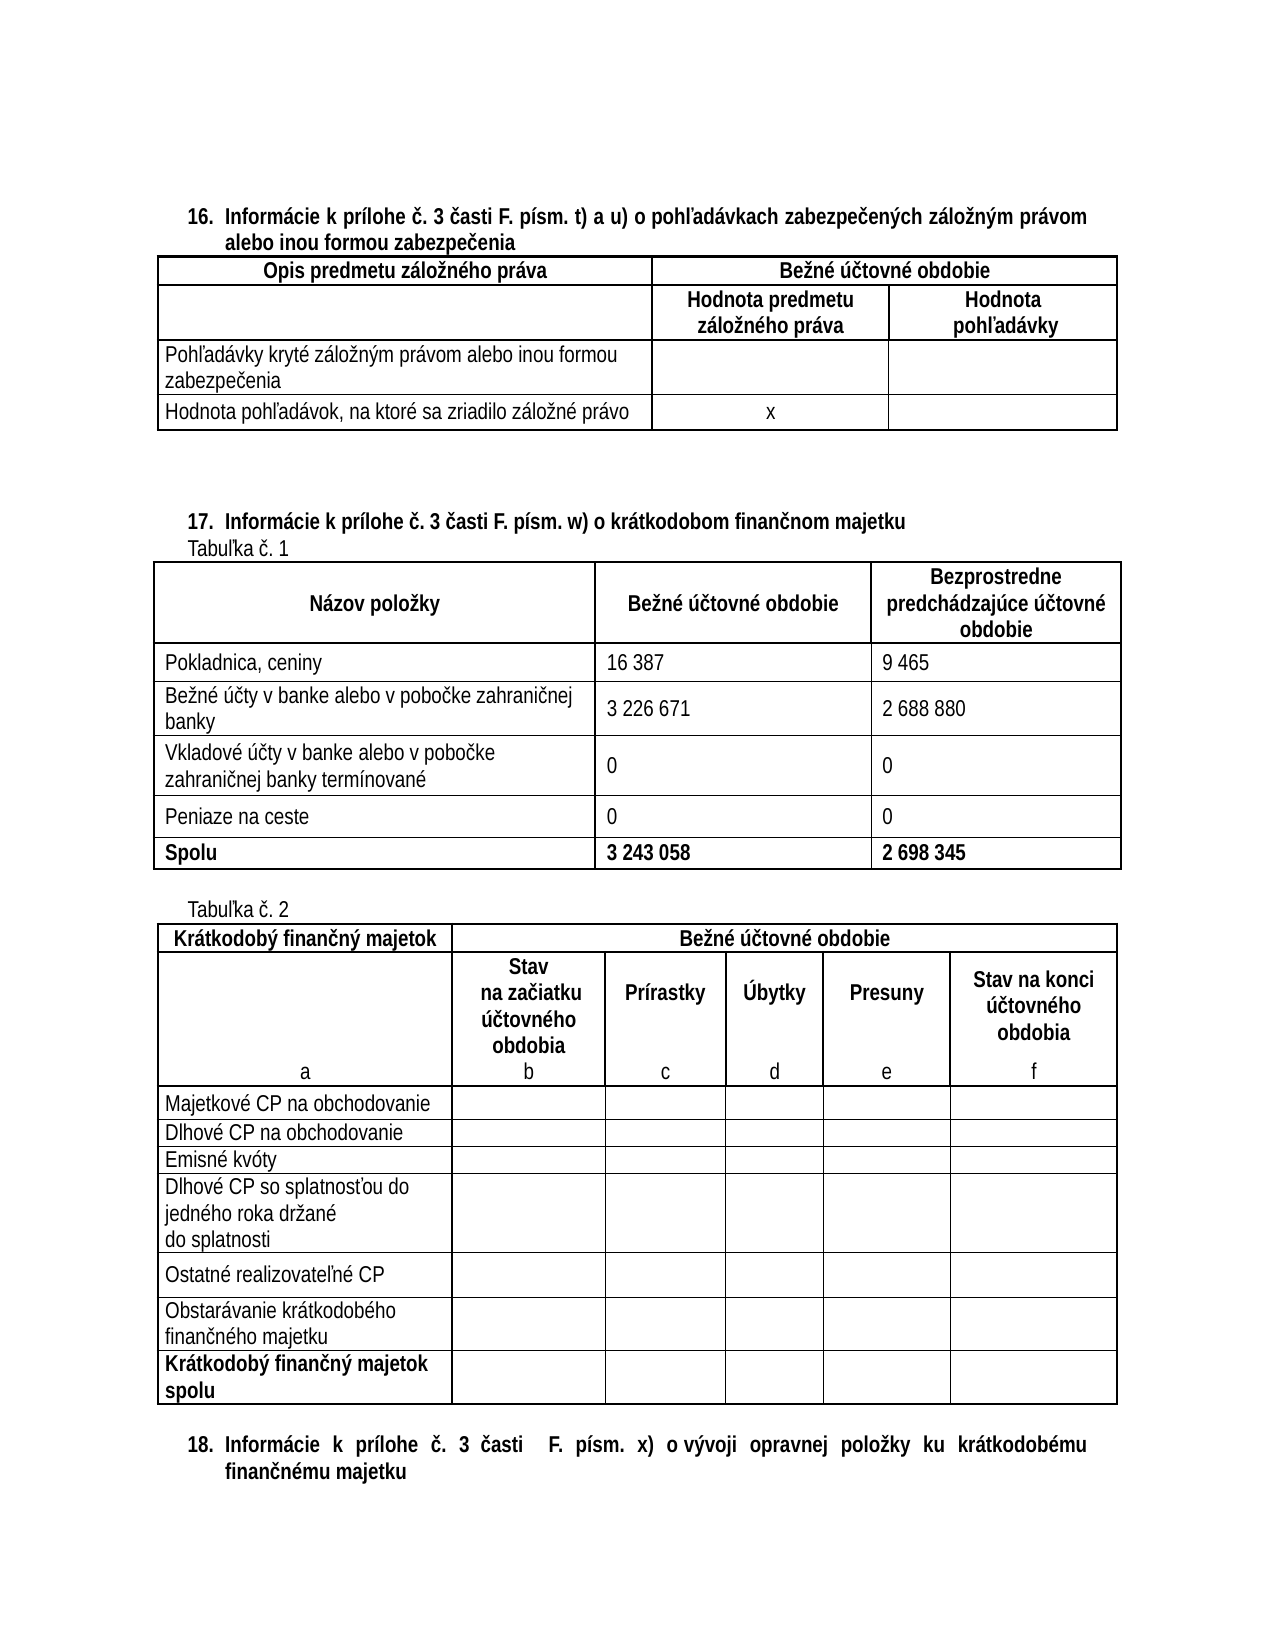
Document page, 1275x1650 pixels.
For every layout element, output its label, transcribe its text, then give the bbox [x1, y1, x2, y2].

table_cell b [453, 1058, 604, 1085]
table_cell [726, 1120, 823, 1146]
table_cell Hodnota pohľadávok, na ktoré sa zriadilo záložné právo [159, 395, 651, 429]
table_cell [726, 1147, 823, 1173]
table_cell Hodnota predmetu záložného práva [653, 286, 888, 339]
table_cell [453, 1120, 605, 1146]
text 17. Informácie k prílohe č. 3 časti F. písm. w) o krátkodobom finančnom majetku [187, 508, 1087, 535]
table_cell [453, 1298, 605, 1350]
table_cell Bežné účty v banke alebo v pobočke zahraničnej banky [155, 682, 594, 735]
table_cell [951, 1298, 1116, 1350]
table_cell 0 [596, 736, 871, 795]
table_cell Ostatné realizovateľné CP [159, 1253, 451, 1296]
table_cell [606, 1120, 725, 1146]
table_cell [824, 1147, 950, 1173]
table_header Krátkodobý finančný majetok [159, 925, 451, 951]
table_cell [159, 286, 651, 339]
table_cell 3 226 671 [596, 682, 871, 735]
table_cell [889, 341, 1116, 393]
table_cell [824, 1087, 950, 1119]
table_cell [606, 1351, 725, 1403]
table_header Bežné účtovné obdobie [653, 258, 1116, 284]
table_header Názov položky [155, 563, 594, 642]
table_header Opis predmetu záložného práva [159, 258, 651, 284]
table_cell [159, 953, 451, 1058]
table_cell Emisné kvóty [159, 1147, 451, 1173]
table_cell a [159, 1058, 451, 1085]
table_cell Stav na konci účtovného obdobia [951, 953, 1116, 1058]
table_cell [824, 1253, 950, 1296]
table_cell [951, 1351, 1116, 1403]
text Tabuľka č. 1 [187, 535, 1087, 561]
table_header Bežné účtovné obdobie [596, 563, 870, 642]
table_cell [606, 1147, 725, 1173]
table_cell [606, 1298, 725, 1350]
table_cell [726, 1174, 823, 1252]
table_cell [726, 1253, 823, 1296]
table_cell [606, 1174, 725, 1252]
text Tabuľka č. 2 [187, 896, 1087, 922]
table_cell Obstarávanie krátkodobého finančného majetku [159, 1298, 451, 1350]
table_cell [453, 1351, 605, 1403]
table_cell c [606, 1058, 725, 1085]
table_cell [726, 1298, 823, 1350]
table_cell 9 465 [872, 644, 1120, 681]
table_cell [824, 1351, 950, 1403]
table_cell Stav na začiatku účtovného obdobia [453, 953, 604, 1058]
table_cell Prírastky [606, 953, 725, 1058]
text 16. Informácie k prílohe č. 3 časti F. písm. t) a u) o pohľadávkach zabezpečených záložným právom alebo inou formou zabezpečenia [187, 203, 1087, 255]
table_cell [824, 1298, 950, 1350]
table_cell [824, 1174, 950, 1252]
table_cell 16 387 [596, 644, 871, 681]
table_cell Vkladové účty v banke alebo v pobočke zahraničnej banky termínované [155, 736, 594, 795]
table_cell 0 [596, 796, 871, 837]
table_cell [606, 1253, 725, 1296]
table_cell [951, 1174, 1116, 1252]
table_cell [951, 1120, 1116, 1146]
table_header Bežné účtovné obdobie [453, 925, 1116, 951]
table_cell Spolu [155, 838, 594, 868]
table_cell [889, 395, 1116, 429]
table_cell [824, 1120, 950, 1146]
table_cell x [653, 395, 888, 429]
table_header Bezprostredne predchádzajúce účtovné obdobie [872, 563, 1120, 642]
table_cell [453, 1087, 605, 1119]
table_cell [653, 341, 888, 393]
table_cell Dlhové CP so splatnosťou do jedného roka držané do splatnosti [159, 1174, 451, 1252]
table_cell Majetkové CP na obchodovanie [159, 1087, 451, 1119]
text 18. Informácie k prílohe č. 3 časti F. písm. x) o vývoji opravnej položky ku krátkodobému finančnému majetku [187, 1431, 1087, 1484]
table_cell [453, 1147, 605, 1173]
table_cell [453, 1253, 605, 1296]
table_cell Pohľadávky kryté záložným právom alebo inou formou zabezpečenia [159, 341, 651, 393]
table_cell [453, 1174, 605, 1252]
table_cell [726, 1087, 823, 1119]
table_cell [606, 1087, 725, 1119]
table_cell 0 [872, 796, 1120, 837]
table_cell 2 698 345 [872, 838, 1120, 868]
table_cell Krátkodobý finančný majetok spolu [159, 1351, 451, 1403]
table_cell f [951, 1058, 1116, 1085]
table_cell [726, 1351, 823, 1403]
table_cell Dlhové CP na obchodovanie [159, 1120, 451, 1146]
table_cell Úbytky [727, 953, 822, 1058]
table_cell Pokladnica, ceniny [155, 644, 594, 681]
table_cell 3 243 058 [596, 838, 871, 868]
table_cell [951, 1147, 1116, 1173]
table_cell 2 688 880 [872, 682, 1120, 735]
table_cell Hodnota pohľadávky [890, 286, 1116, 339]
table_cell d [727, 1058, 822, 1085]
table_cell 0 [872, 736, 1120, 795]
table_cell Presuny [824, 953, 949, 1058]
table_cell Peniaze na ceste [155, 796, 594, 837]
table_cell e [824, 1058, 949, 1085]
table_cell [951, 1253, 1116, 1296]
table_cell [951, 1087, 1116, 1119]
